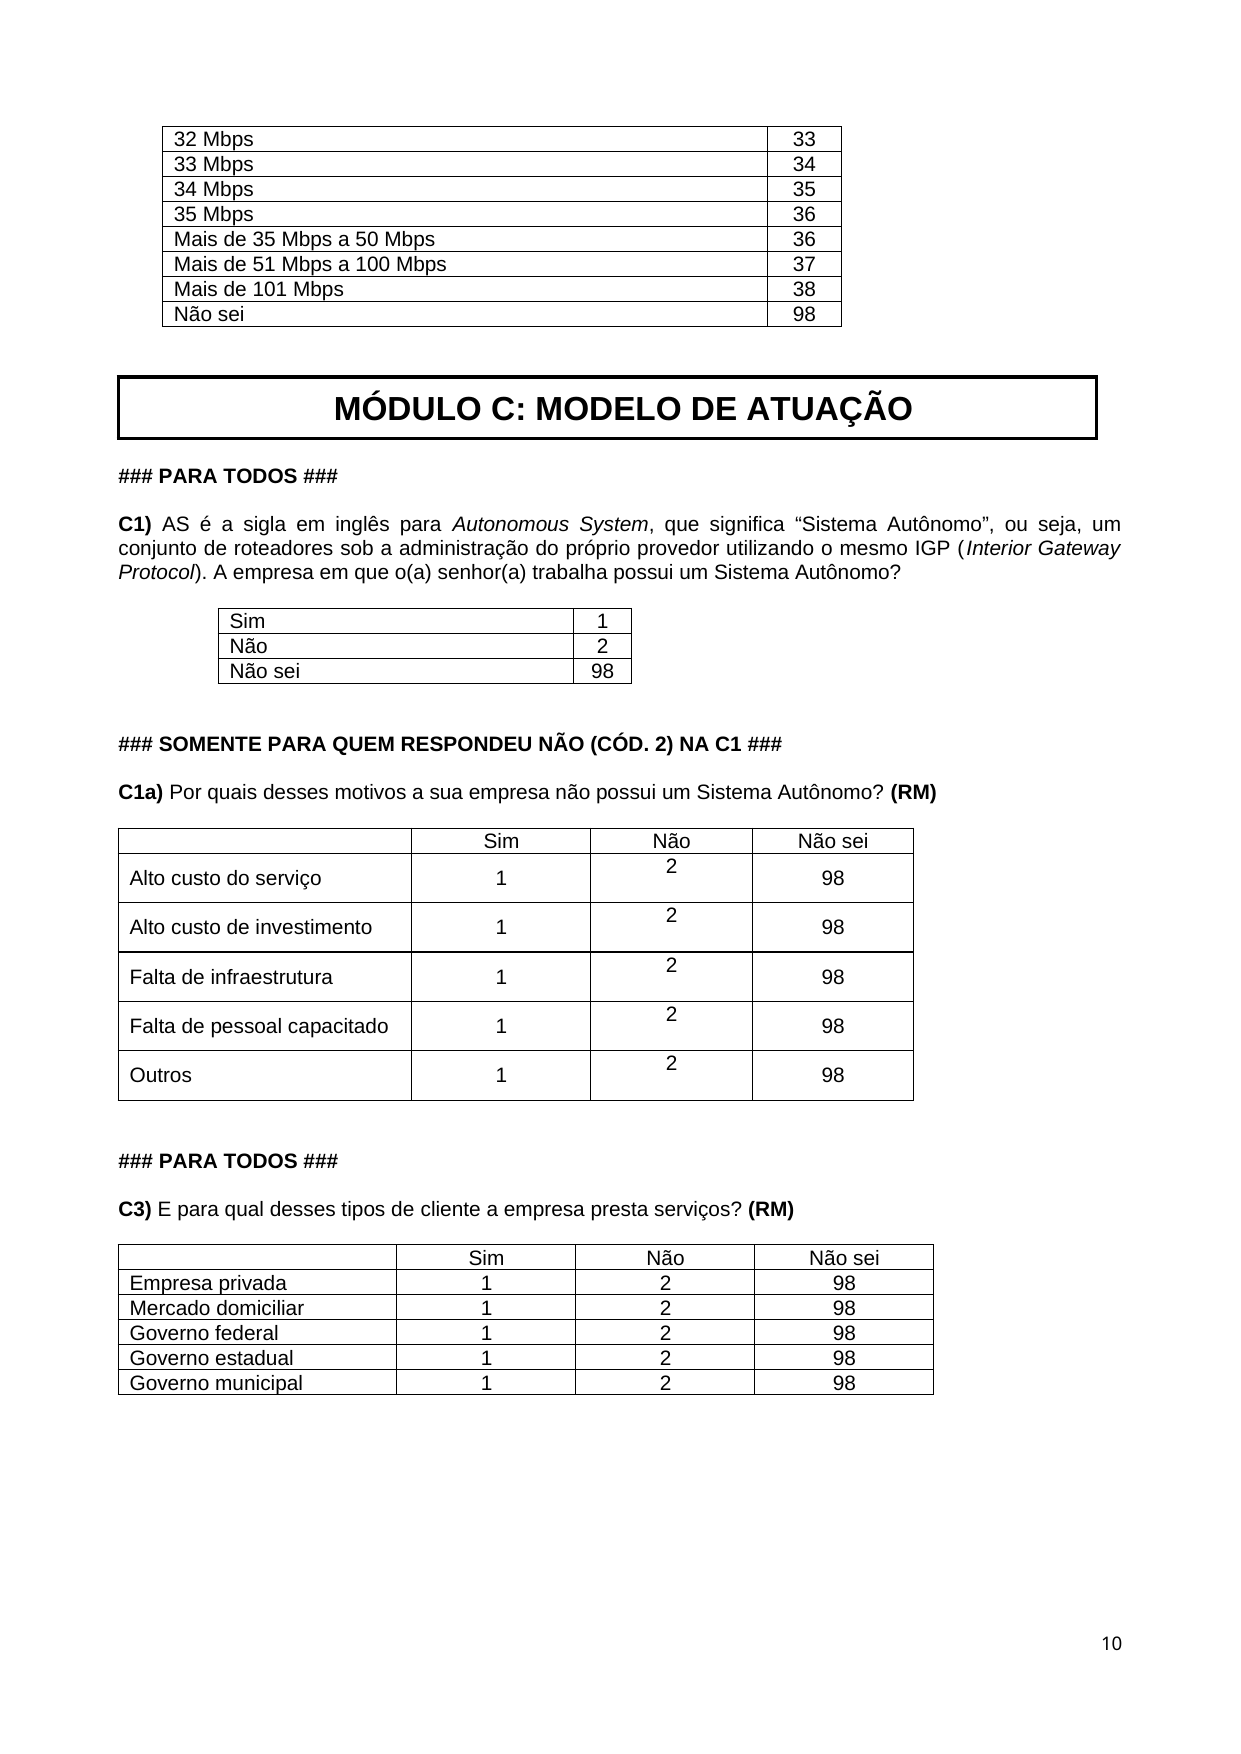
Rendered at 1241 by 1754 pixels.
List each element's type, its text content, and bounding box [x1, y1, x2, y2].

table_cell Mais de 51 Mbps a 100 Mbps [163, 252, 767, 276]
table_cell Falta de infraestrutura [119, 953, 411, 1001]
table_cell 98 [755, 1320, 933, 1344]
table_cell 1 [412, 1051, 590, 1099]
table_cell 2 [591, 903, 752, 951]
table_header Sim [397, 1245, 575, 1269]
table_cell Mais de 35 Mbps a 50 Mbps [163, 227, 767, 251]
table_cell 33 Mbps [163, 152, 767, 176]
table_cell 98 [753, 953, 913, 1001]
table_cell Não sei [163, 302, 767, 326]
table_cell Outros [119, 1051, 411, 1099]
table_header Sim [219, 609, 573, 633]
table_cell 1 [397, 1370, 575, 1394]
table_cell 1 [412, 953, 590, 1001]
table_header Não [591, 829, 752, 853]
table_header [119, 1245, 396, 1269]
table_cell 33 [830, 127, 841, 151]
table_cell 1 [412, 854, 590, 902]
table_cell Alto custo do serviço [119, 854, 411, 902]
table_cell Não sei [219, 659, 573, 683]
table_cell 36 [830, 227, 841, 251]
table_cell 98 [768, 302, 778, 326]
table_cell 2 [576, 1345, 754, 1369]
table_cell 98 [755, 1345, 933, 1369]
table_cell 2 [574, 634, 631, 658]
table_cell 1 [397, 1345, 575, 1369]
table_cell Governo estadual [119, 1345, 396, 1369]
table_cell 34 Mbps [163, 177, 767, 201]
table_header MÓDULO C: MODELO DE ATUAÇÃO [120, 379, 1095, 437]
table_cell 2 [576, 1320, 754, 1344]
table_header Não [576, 1245, 754, 1269]
table_header [119, 829, 411, 853]
table_cell 2 [591, 854, 752, 902]
table_cell Alto custo de investimento [119, 903, 411, 951]
text ### PARA TODOS ### [118, 1148, 1122, 1172]
table_cell Mais de 101 Mbps [163, 277, 767, 301]
table_cell 38 [830, 277, 841, 301]
table_cell 2 [576, 1370, 754, 1394]
table_cell 98 [830, 302, 841, 326]
table_cell Empresa privada [119, 1270, 396, 1294]
table_cell 2 [576, 1270, 754, 1294]
table_header Não sei [753, 829, 913, 853]
text C3) E para qual desses tipos de cliente a empresa presta serviços? (RM) [118, 1196, 1122, 1220]
text ### PARA TODOS ### [118, 464, 1122, 488]
table_header Não sei [755, 1245, 933, 1269]
table_cell 1 [397, 1295, 575, 1319]
table_cell 2 [591, 953, 752, 1001]
table_cell 98 [755, 1295, 933, 1319]
table_cell 1 [412, 1002, 590, 1050]
table_cell Governo federal [119, 1320, 396, 1344]
table_cell 2 [591, 1051, 752, 1099]
table_cell 98 [753, 1051, 913, 1099]
text C1a) Por quais desses motivos a sua empresa não possui um Sistema Autônomo? (RM) [118, 780, 1122, 804]
table_cell 34 [830, 152, 841, 176]
table_cell 98 [574, 659, 631, 683]
table_header Sim [412, 829, 590, 853]
table_cell 36 [830, 202, 841, 226]
table_cell 35 [830, 177, 841, 201]
table_cell 1 [397, 1320, 575, 1344]
table_cell 33 [768, 127, 778, 151]
table_cell Mercado domiciliar [119, 1295, 396, 1319]
table_cell 37 [768, 252, 778, 276]
table_header 1 [574, 609, 631, 633]
table_cell 98 [755, 1270, 933, 1294]
text ### SOMENTE PARA QUEM RESPONDEU NÃO (CÓD. 2) NA C1 ### [118, 732, 1122, 756]
table_cell 98 [753, 903, 913, 951]
table_cell Não [219, 634, 573, 658]
table_cell 98 [755, 1370, 933, 1394]
table_cell Falta de pessoal capacitado [119, 1002, 411, 1050]
table_cell 98 [753, 854, 913, 902]
table_cell 35 [768, 177, 778, 201]
table_cell 98 [753, 1002, 913, 1050]
table_cell 38 [768, 277, 778, 301]
table_cell Governo municipal [119, 1370, 396, 1394]
table_cell 2 [591, 1002, 752, 1050]
table_cell 2 [576, 1295, 754, 1319]
table_cell 36 [768, 227, 778, 251]
table_cell 37 [830, 252, 841, 276]
text C1) AS é a sigla em inglês para Autonomous System, que significa “Sistema Autônomo”, ou seja, um conjunto de roteadores sob a administração do próprio provedor utilizando o mesmo IGP (Interior Gateway Protocol). A empresa em que o(a) senhor(a) trabalha possui um Sistema Autônomo? [118, 512, 1122, 584]
table_cell 1 [397, 1270, 575, 1294]
table_cell 36 [768, 202, 778, 226]
table_cell 34 [768, 152, 778, 176]
table_cell 32 Mbps [163, 127, 767, 151]
table_cell 1 [412, 903, 590, 951]
table_cell 35 Mbps [163, 202, 767, 226]
